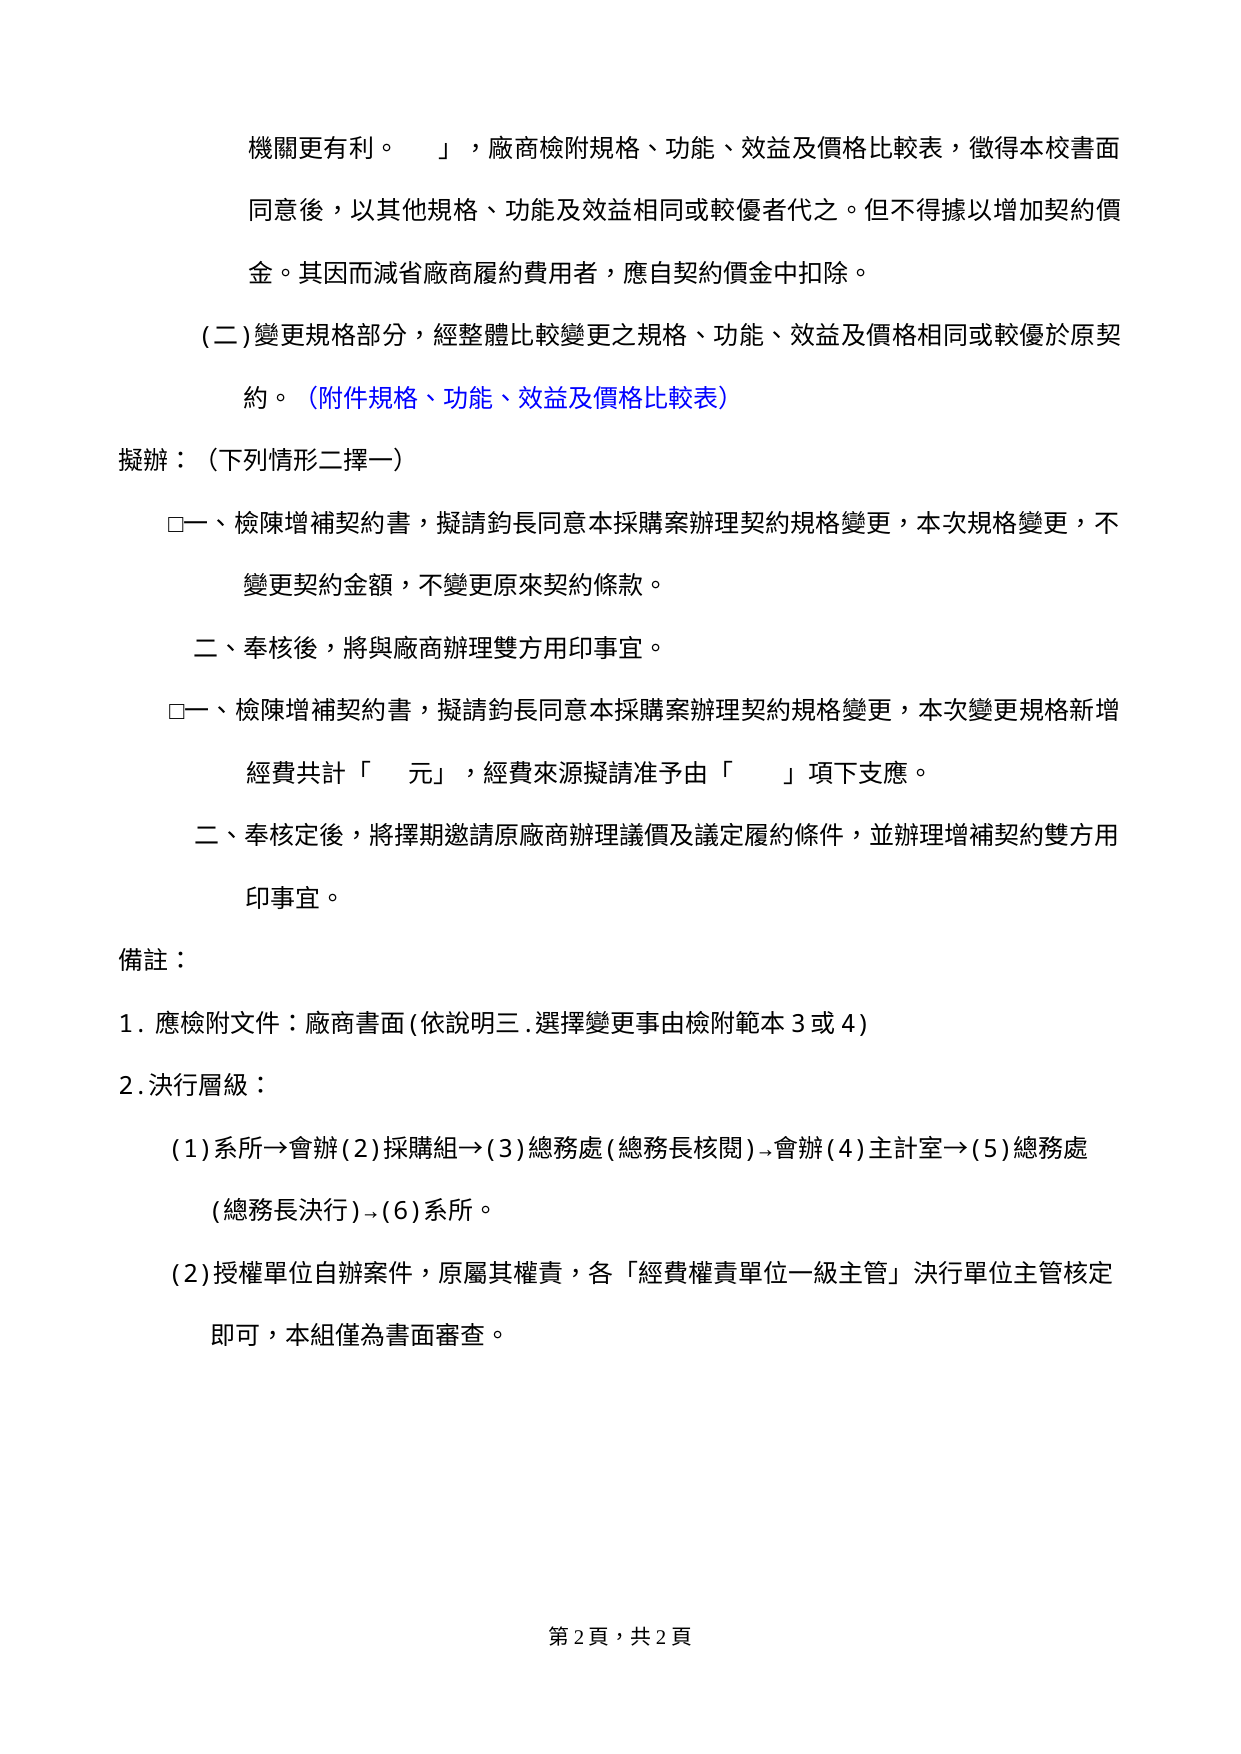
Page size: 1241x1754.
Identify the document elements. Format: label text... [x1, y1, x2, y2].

text □一、檢陳增補契約書，擬請鈞長同意本採購案辦理契約規格變更，本次規格變更，不變更契約金額，不變更原來契約條款。 [168, 479, 1122, 604]
text (二)變更規格部分，經整體比較變更之規格、功能、效益及價格相同或較優於原契約。（附件規格、功能、效益及價格比較表） [167, 292, 1122, 417]
text 二、奉核後，將與廠商辦理雙方用印事宜。 [193, 604, 1122, 667]
text 機關更有利。 」，廠商檢附規格、功能、效益及價格比較表，徵得本校書面同意後，以其他規格、功能及效益相同或較優者代之。但不得據以增加契約價金。其因而減省廠商履約費用者，應自契約價金中扣除。 [168, 104, 1122, 292]
text 2.決行層級： [118, 1042, 1122, 1104]
text 備註： [118, 917, 1122, 979]
list 應檢附文件：廠商書面(依說明三.選擇變更事由檢附範本3或4) [118, 979, 1122, 1042]
text (1)系所→會辦(2)採購組→(3)總務處(總務長核閱)→會辦(4)主計室→(5)總務處(總務長決行)→(6)系所。 [168, 1104, 1122, 1229]
text 二、奉核定後，將擇期邀請原廠商辦理議價及議定履約條件，並辦理增補契約雙方用印事宜。 [194, 792, 1122, 917]
text 擬辦：（下列情形二擇一） [118, 417, 1122, 479]
text (2)授權單位自辦案件，原屬其權責，各「經費權責單位一級主管」決行單位主管核定即可，本組僅為書面審查。 [168, 1229, 1122, 1354]
text □一、檢陳增補契約書，擬請鈞長同意本採購案辦理契約規格變更，本次變更規格新增經費共計「 元」，經費來源擬請准予由「 」項下支應。 [169, 667, 1122, 792]
